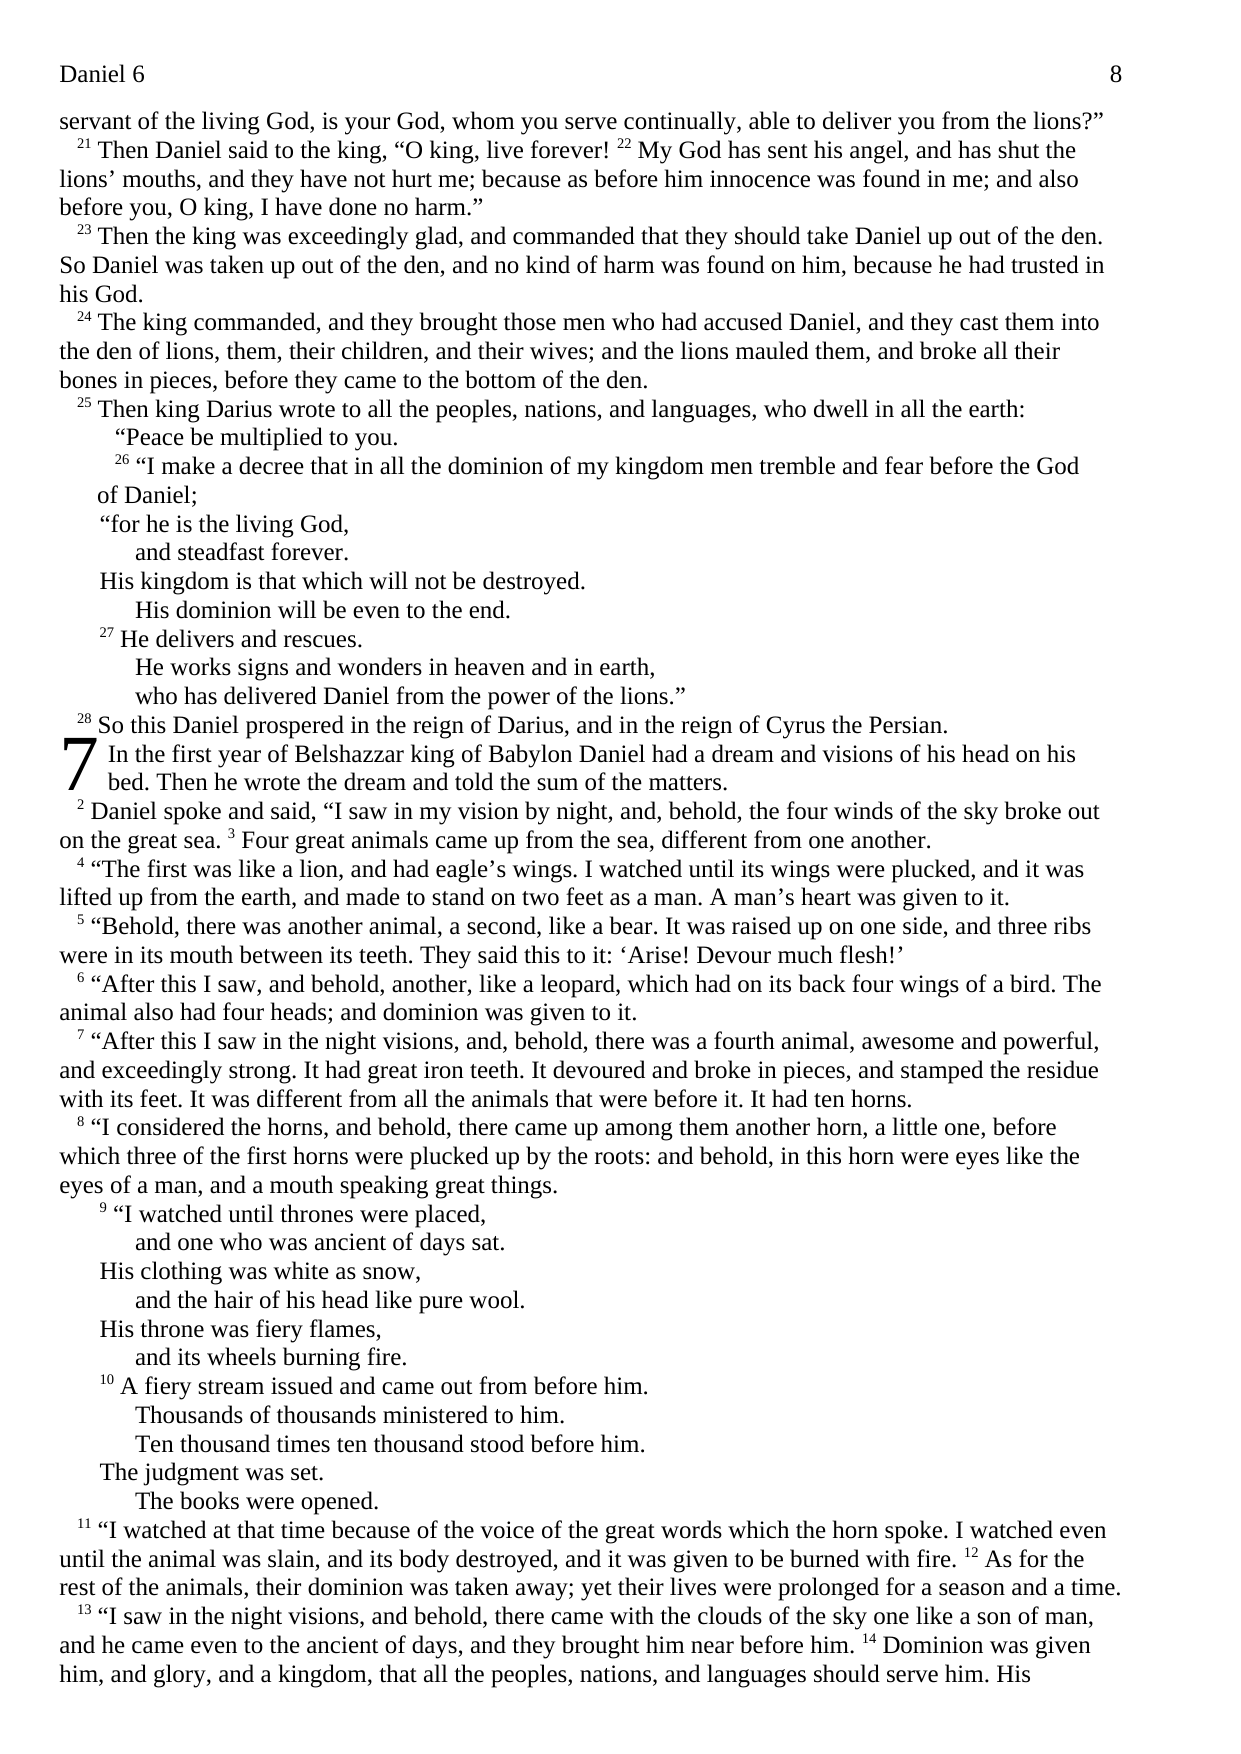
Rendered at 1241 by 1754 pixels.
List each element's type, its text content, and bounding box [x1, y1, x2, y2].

text He works signs and wonders in heaven and in earth, [135, 652, 1122, 681]
text and steadfast forever. [135, 537, 1122, 566]
text Thousands of thousands ministered to him. [135, 1400, 1122, 1429]
text His clothing was white as snow, [99, 1256, 1122, 1285]
text 26 “I make a decree that in all the dominion of my kingdom men tremble and fear before the God of Daniel; [97, 451, 1084, 509]
text The judgment was set. [99, 1457, 1122, 1486]
text 28 So this Daniel prospered in the reign of Darius, and in the reign of Cyrus the Persian. [59, 710, 1122, 739]
text 9 “I watched until thrones were placed, [99, 1199, 1122, 1227]
text and its wheels burning fire. [135, 1342, 1122, 1371]
text 5 “Behold, there was another animal, a second, like a bear. It was raised up on one side, and three ribs were in its mouth between its teeth. They said this to it: ‘Arise! Devour much flesh!’ [59, 911, 1122, 969]
text “for he is the living God, [99, 509, 1122, 537]
text His dominion will be even to the end. [135, 595, 1122, 624]
text 24 The king commanded, and they brought those men who had accused Daniel, and they cast them into the den of lions, them, their children, and their wives; and the lions mauled them, and broke all their bones in pieces, before they came to the bottom of the den. [59, 307, 1122, 394]
text and one who was ancient of days sat. [135, 1227, 1122, 1256]
text 7In the first year of Belshazzar king of Babylon Daniel had a dream and visions of his head on his bed. Then he wrote the dream and told the sum of the matters. [59, 739, 1122, 796]
text who has delivered Daniel from the power of the lions.” [135, 681, 1122, 710]
text and the hair of his head like pure wool. [135, 1285, 1122, 1314]
text Ten thousand times ten thousand stood before him. [135, 1429, 1122, 1457]
text 27 He delivers and rescues. [99, 624, 1122, 652]
text 4 “The first was like a lion, and had eagle’s wings. I watched until its wings were plucked, and it was lifted up from the earth, and made to stand on two feet as a man. A man’s heart was given to it. [59, 854, 1122, 911]
text The books were opened. [135, 1486, 1122, 1515]
text 6 “After this I saw, and behold, another, like a leopard, which had on its back four wings of a bird. The animal also had four heads; and dominion was given to it. [59, 969, 1122, 1026]
text 11 “I watched at that time because of the voice of the great words which the horn spoke. I watched even until the animal was slain, and its body destroyed, and it was given to be burned with fire. 12 As for the rest of the animals, their dominion was taken away; yet their lives were prolonged for a season and a time. [59, 1515, 1122, 1601]
text His throne was fiery flames, [99, 1314, 1122, 1342]
text 7 “After this I saw in the night visions, and, behold, there was a fourth animal, awesome and powerful, and exceedingly strong. It had great iron teeth. It devoured and broke in pieces, and stamped the residue with its feet. It was different from all the animals that were before it. It had ten horns. [59, 1026, 1122, 1112]
text servant of the living God, is your God, whom you serve continually, able to deliver you from the lions?” [59, 106, 1122, 135]
text 13 “I saw in the night visions, and behold, there came with the clouds of the sky one like a son of man, and he came even to the ancient of days, and they brought him near before him. 14 Dominion was given him, and glory, and a kingdom, that all the peoples, nations, and languages should serve him. His [59, 1601, 1122, 1687]
text 23 Then the king was exceedingly glad, and commanded that they should take Daniel up out of the den. So Daniel was taken up out of the den, and no kind of harm was found on him, because he had trusted in his God. [59, 221, 1122, 307]
text 21 Then Daniel said to the king, “O king, live forever! 22 My God has sent his angel, and has shut the lions’ mouths, and they have not hurt me; because as before him innocence was found in me; and also before you, O king, I have done no harm.” [59, 135, 1122, 221]
text “Peace be multiplied to you. [97, 422, 1084, 451]
text 2 Daniel spoke and said, “I saw in my vision by night, and, behold, the four winds of the sky broke out on the great sea. 3 Four great animals came up from the sea, different from one another. [59, 796, 1122, 854]
text 8 “I considered the horns, and behold, there came up among them another horn, a little one, before which three of the first horns were plucked up by the roots: and behold, in this horn were eyes like the eyes of a man, and a mouth speaking great things. [59, 1112, 1122, 1199]
text 10 A fiery stream issued and came out from before him. [99, 1371, 1122, 1400]
text His kingdom is that which will not be destroyed. [99, 566, 1122, 595]
text 25 Then king Darius wrote to all the peoples, nations, and languages, who dwell in all the earth: [59, 394, 1122, 422]
